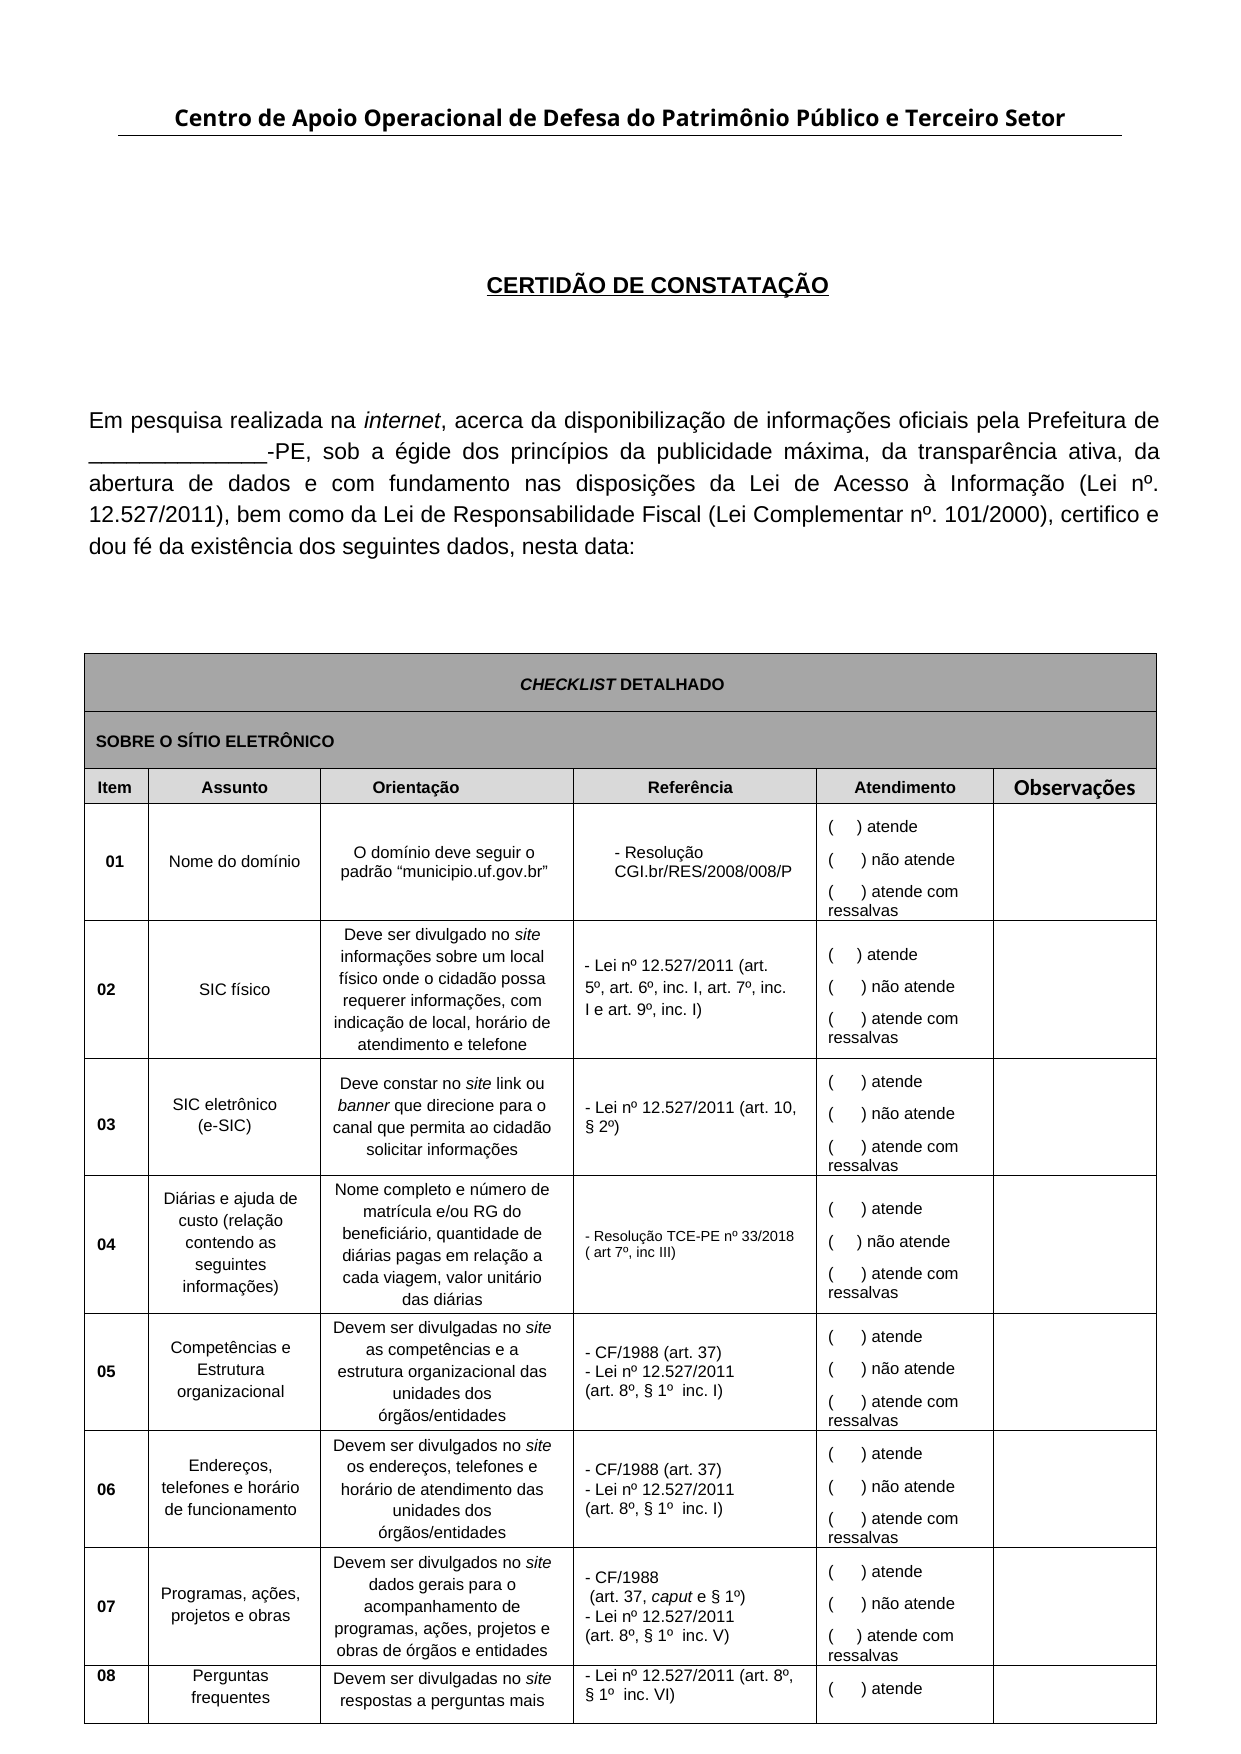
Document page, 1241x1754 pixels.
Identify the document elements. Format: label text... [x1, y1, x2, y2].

table_cell 03 [85, 1059, 148, 1175]
table_cell SOBRE O SÍTIO ELETRÔNICO [85, 712, 1156, 768]
table_cell 07 [85, 1548, 148, 1664]
table_cell Assunto [149, 769, 320, 803]
table_cell 04 [85, 1176, 148, 1312]
table_cell ( ) atende ( ) não atende ( ) atende com ressalvas [817, 1548, 993, 1664]
table_cell Orientação [321, 769, 573, 803]
table_cell Competências e Estrutura organizacional [149, 1314, 320, 1430]
table_cell ( ) atende ( ) não atende ( ) atende com ressalvas [817, 804, 993, 920]
table_cell O domínio deve seguir o padrão “municipio.uf.gov.br” [321, 804, 573, 920]
table_cell Deve ser divulgado no site informações sobre um local físico onde o cidadão possa requerer informações, com indicação de local, horário de atendimento e telefone [321, 921, 573, 1057]
text Em pesquisa realizada na internet, acerca da disponibilização de informações oficiais pela Prefeitura de ______________-PE, sob a égide dos princípios da publicidade máxima, da transparência ativa, da abertura de dados e com fundamento nas disposições da Lei de Acesso à Informação (Lei nº. 12.527/2011), bem como da Lei de Responsabilidade Fiscal (Lei Complementar nº. 101/2000), certifico e dou fé da existência dos seguintes dados, nesta data: [88, 407, 1161, 559]
table_cell - Resolução TCE-PE nº 33/2018 ( art 7º, inc III) [574, 1176, 816, 1312]
table_cell - CF/1988 (art. 37, caput e § 1º) - Lei nº 12.527/2011 (art. 8º, § 1º inc. V) [574, 1548, 816, 1664]
table_cell Observações [994, 769, 1156, 803]
table_cell ( ) atende ( ) não atende ( ) atende com ressalvas [817, 1314, 993, 1430]
table_cell ( ) atende [817, 1666, 993, 1723]
table_cell [994, 921, 1156, 1057]
table_cell ( ) atende ( ) não atende ( ) atende com ressalvas [817, 921, 993, 1057]
table_cell Diárias e ajuda de custo (relação contendo as seguintes informações) [149, 1176, 320, 1312]
table_cell - CF/1988 (art. 37) - Lei nº 12.527/2011 (art. 8º, § 1º inc. I) [574, 1314, 816, 1430]
table_cell Atendimento [817, 769, 993, 803]
table_cell [994, 1548, 1156, 1664]
table_cell Nome do domínio [149, 804, 320, 920]
table_cell 01 [85, 804, 148, 920]
table_cell SIC físico [149, 921, 320, 1057]
table_cell ( ) atende ( ) não atende ( ) atende com ressalvas [817, 1431, 993, 1547]
text CERTIDÃO DE CONSTATAÇÃO [118, 272, 1122, 299]
table_cell [994, 1314, 1156, 1430]
table_header CHECKLIST DETALHADO [85, 654, 1156, 711]
table_cell - Lei nº 12.527/2011 (art. 5º, art. 6º, inc. I, art. 7º, inc. I e art. 9º, inc. I) [574, 921, 816, 1057]
table_cell Perguntas frequentes [149, 1666, 320, 1723]
table_cell 08 [85, 1666, 148, 1723]
table_cell [994, 1431, 1156, 1547]
table_cell Devem ser divulgados no site os endereços, telefones e horário de atendimento das unidades dos órgãos/entidades [321, 1431, 573, 1547]
table_cell [994, 1176, 1156, 1312]
table_cell 05 [85, 1314, 148, 1430]
table_cell Endereços, telefones e horário de funcionamento [149, 1431, 320, 1547]
table_cell [994, 1059, 1156, 1175]
table_cell Devem ser divulgadas no site respostas a perguntas mais [321, 1666, 573, 1723]
table_cell 06 [85, 1431, 148, 1547]
table_cell Item [85, 769, 148, 803]
table_cell Devem ser divulgados no site dados gerais para o acompanhamento de programas, ações, projetos e obras de órgãos e entidades [321, 1548, 573, 1664]
table_cell - Lei nº 12.527/2011 (art. 10, § 2º) [574, 1059, 816, 1175]
table_cell [994, 804, 1156, 920]
table_cell - CF/1988 (art. 37) - Lei nº 12.527/2011 (art. 8º, § 1º inc. I) [574, 1431, 816, 1547]
table_cell SIC eletrônico (e-SIC) [149, 1059, 320, 1175]
table_cell [994, 1666, 1156, 1723]
table_cell - Lei nº 12.527/2011 (art. 8º, § 1º inc. VI) [574, 1666, 816, 1723]
table_cell ( ) atende ( ) não atende ( ) atende com ressalvas [817, 1176, 993, 1312]
table_cell Nome completo e número de matrícula e/ou RG do beneficiário, quantidade de diárias pagas em relação a cada viagem, valor unitário das diárias [321, 1176, 573, 1312]
table_cell - Resolução CGI.br/RES/2008/008/P [574, 804, 816, 920]
table_cell ( ) atende ( ) não atende ( ) atende com ressalvas [817, 1059, 993, 1175]
table_cell Programas, ações, projetos e obras [149, 1548, 320, 1664]
table_cell Referência [574, 769, 816, 803]
table_cell Devem ser divulgadas no site as competências e a estrutura organizacional das unidades dos órgãos/entidades [321, 1314, 573, 1430]
table_cell 02 [85, 921, 148, 1057]
table_cell Deve constar no site link ou banner que direcione para o canal que permita ao cidadão solicitar informações [321, 1059, 573, 1175]
